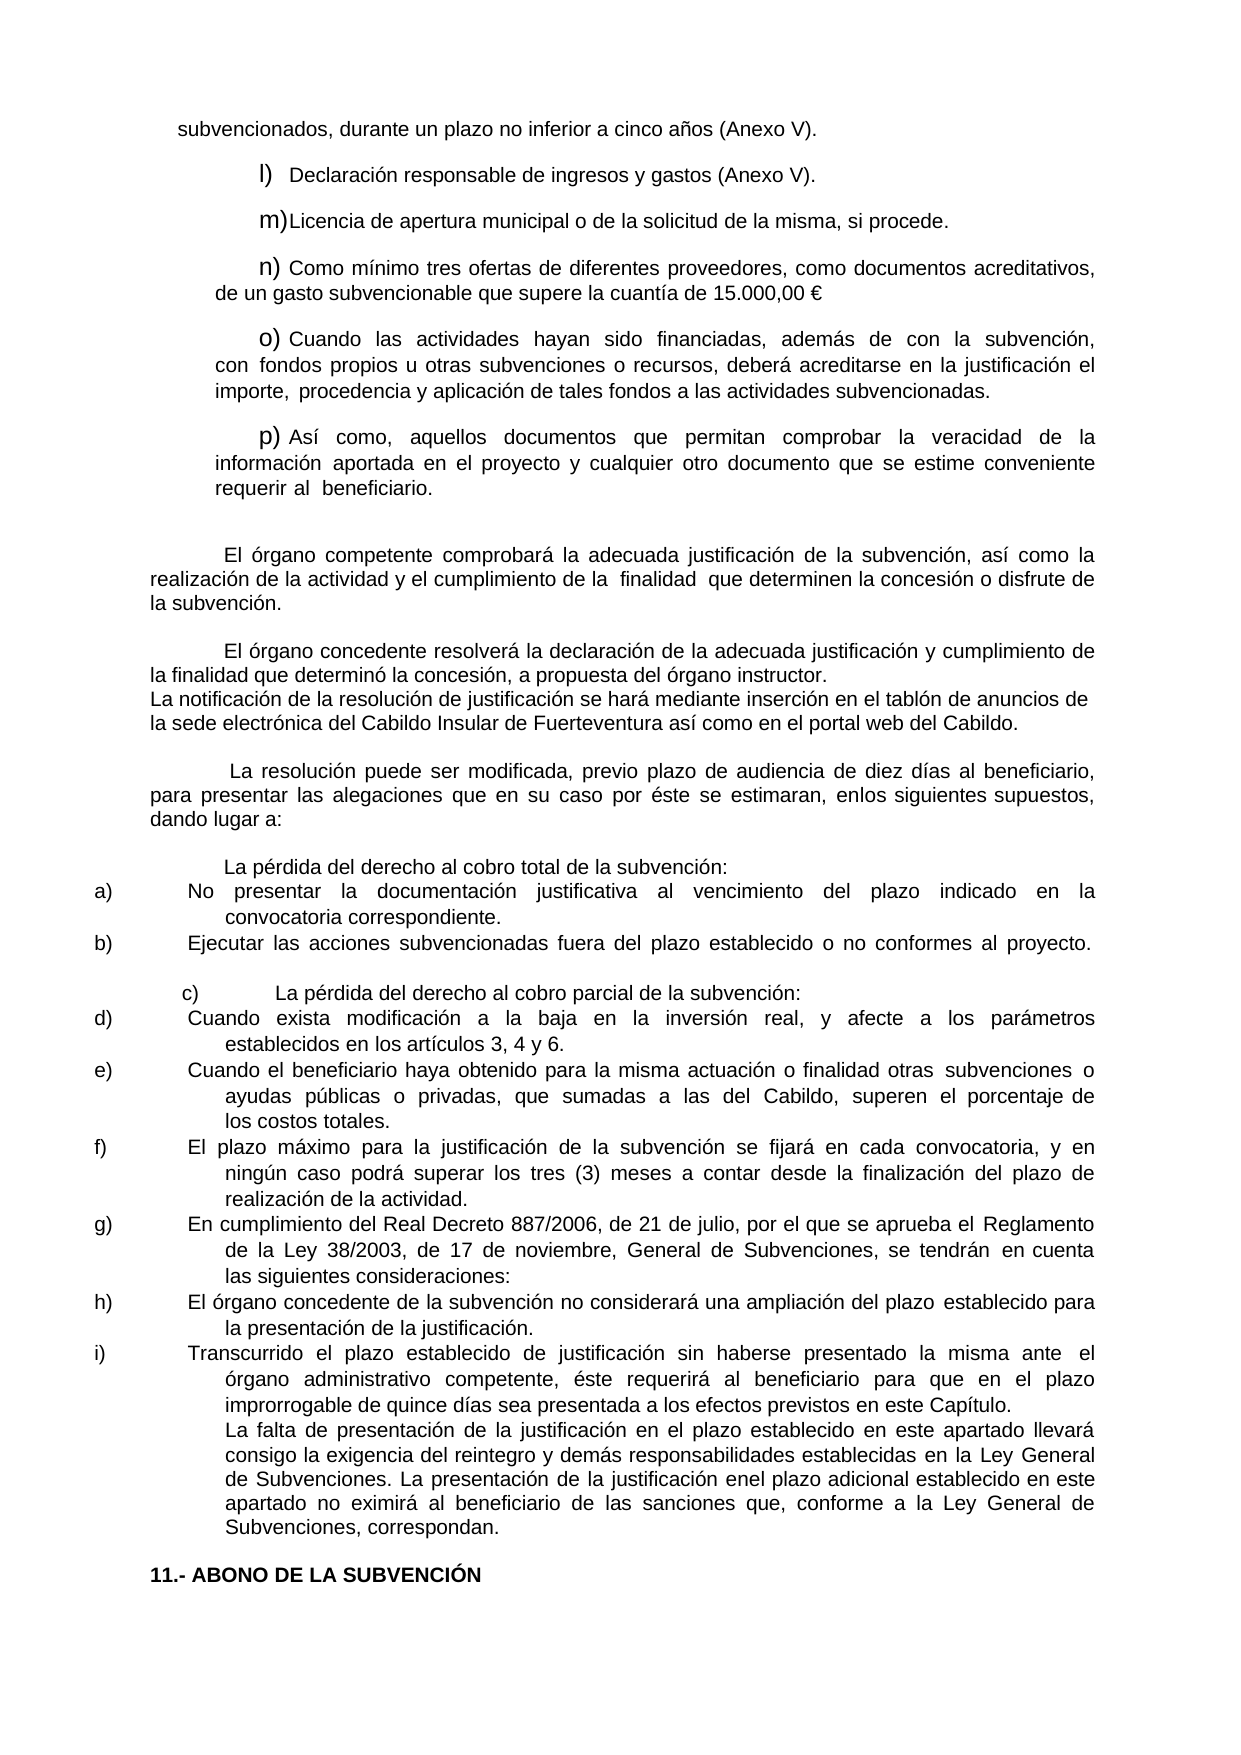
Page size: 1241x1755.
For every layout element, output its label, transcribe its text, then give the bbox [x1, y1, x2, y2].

list Declaración responsable de ingresos y gastos (Anexo V). [259, 159, 1107, 188]
text El órgano concedente resolverá la declaración de la adecuada justificación y cumplimiento de la finalidad que determinó la concesión, a propuesta del órgano instructor. [150, 639, 1095, 687]
list Cuando las actividades hayan sido financiadas, además de con la subvención, con fondos propios u otras subvenciones o recursos, deberá acreditarse en la justificación el importe, procedencia y aplicación de tales fondos a las actividades subvencionadas. [185, 323, 1095, 403]
list Así como, aquellos documentos que permitan comprobar la veracidad de la información aportada en el proyecto y cualquier otro documento que se estime conveniente requerir al beneficiario. [185, 421, 1095, 500]
text La falta de presentación de la justificación en el plazo establecido en este apartado llevará consigo la exigencia del reintegro y demás responsabilidades establecidas en la Ley General de Subvenciones. La presentación de la justificación enel plazo adicional establecido en este apartado no eximirá al beneficiario de las sanciones que, conforme a la Ley General de Subvenciones, correspondan. [225, 1418, 1095, 1539]
list Cuando exista modificación a la baja en la inversión real, y afecte a los parámetros establecidos en los artículos 3, 4 y 6. [100, 1006, 1095, 1056]
text subvencionados, durante un plazo no inferior a cinco años (Anexo V). [177, 116, 1107, 140]
text La pérdida del derecho al cobro total de la subvención: [223, 855, 1107, 879]
list En cumplimiento del Real Decreto 887/2006, de 21 de julio, por el que se aprueba el Reglamento de la Ley 38/2003, de 17 de noviembre, General de Subvenciones, se tendrán en cuenta las siguientes consideraciones: [100, 1212, 1095, 1288]
subtitle 11.- ABONO DE LA SUBVENCIÓN [150, 1563, 1107, 1587]
list Transcurrido el plazo establecido de justificación sin haberse presentado la misma ante el órgano administrativo competente, éste requerirá al beneficiario para que en el plazo improrrogable de quince días sea presentada a los efectos previstos en este Capítulo. [100, 1341, 1095, 1417]
list Licencia de apertura municipal o de la solicitud de la misma, si procede. [259, 205, 1107, 234]
list El plazo máximo para la justificación de la subvención se fijará en cada convocatoria, y en ningún caso podrá superar los tres (3) meses a contar desde la finalización del plazo de realización de la actividad. [100, 1135, 1095, 1211]
list No presentar la documentación justificativa al vencimiento del plazo indicado en la convocatoria correspondiente. [100, 879, 1095, 929]
list La pérdida del derecho al cobro parcial de la subvención: [187, 980, 1107, 1004]
text La resolución puede ser modificada, previo plazo de audiencia de diez días al beneficiario, para presentar las alegaciones que en su caso por éste se estimaran, enlos siguientes supuestos, dando lugar a: [150, 759, 1095, 831]
text El órgano competente comprobará la adecuada justificación de la subvención, así como la realización de la actividad y el cumplimiento de la finalidad que determinen la concesión o disfrute de la subvención. [150, 543, 1095, 615]
list Cuando el beneficiario haya obtenido para la misma actuación o finalidad otras subvenciones o ayudas públicas o privadas, que sumadas a las del Cabildo, superen el porcentaje de los costos totales. [100, 1058, 1095, 1133]
text La notificación de la resolución de justificación se hará mediante inserción en el tablón de anuncios de la sede electrónica del Cabildo Insular de Fuerteventura así como en el portal web del Cabildo. [150, 687, 1095, 735]
list Como mínimo tres ofertas de diferentes proveedores, como documentos acreditativos, de un gasto subvencionable que supere la cuantía de 15.000,00 € [185, 252, 1095, 305]
list Ejecutar las acciones subvencionadas fuera del plazo establecido o no conformes al proyecto. [100, 931, 1095, 955]
list El órgano concedente de la subvención no considerará una ampliación del plazo establecido para la presentación de la justificación. [100, 1289, 1095, 1339]
